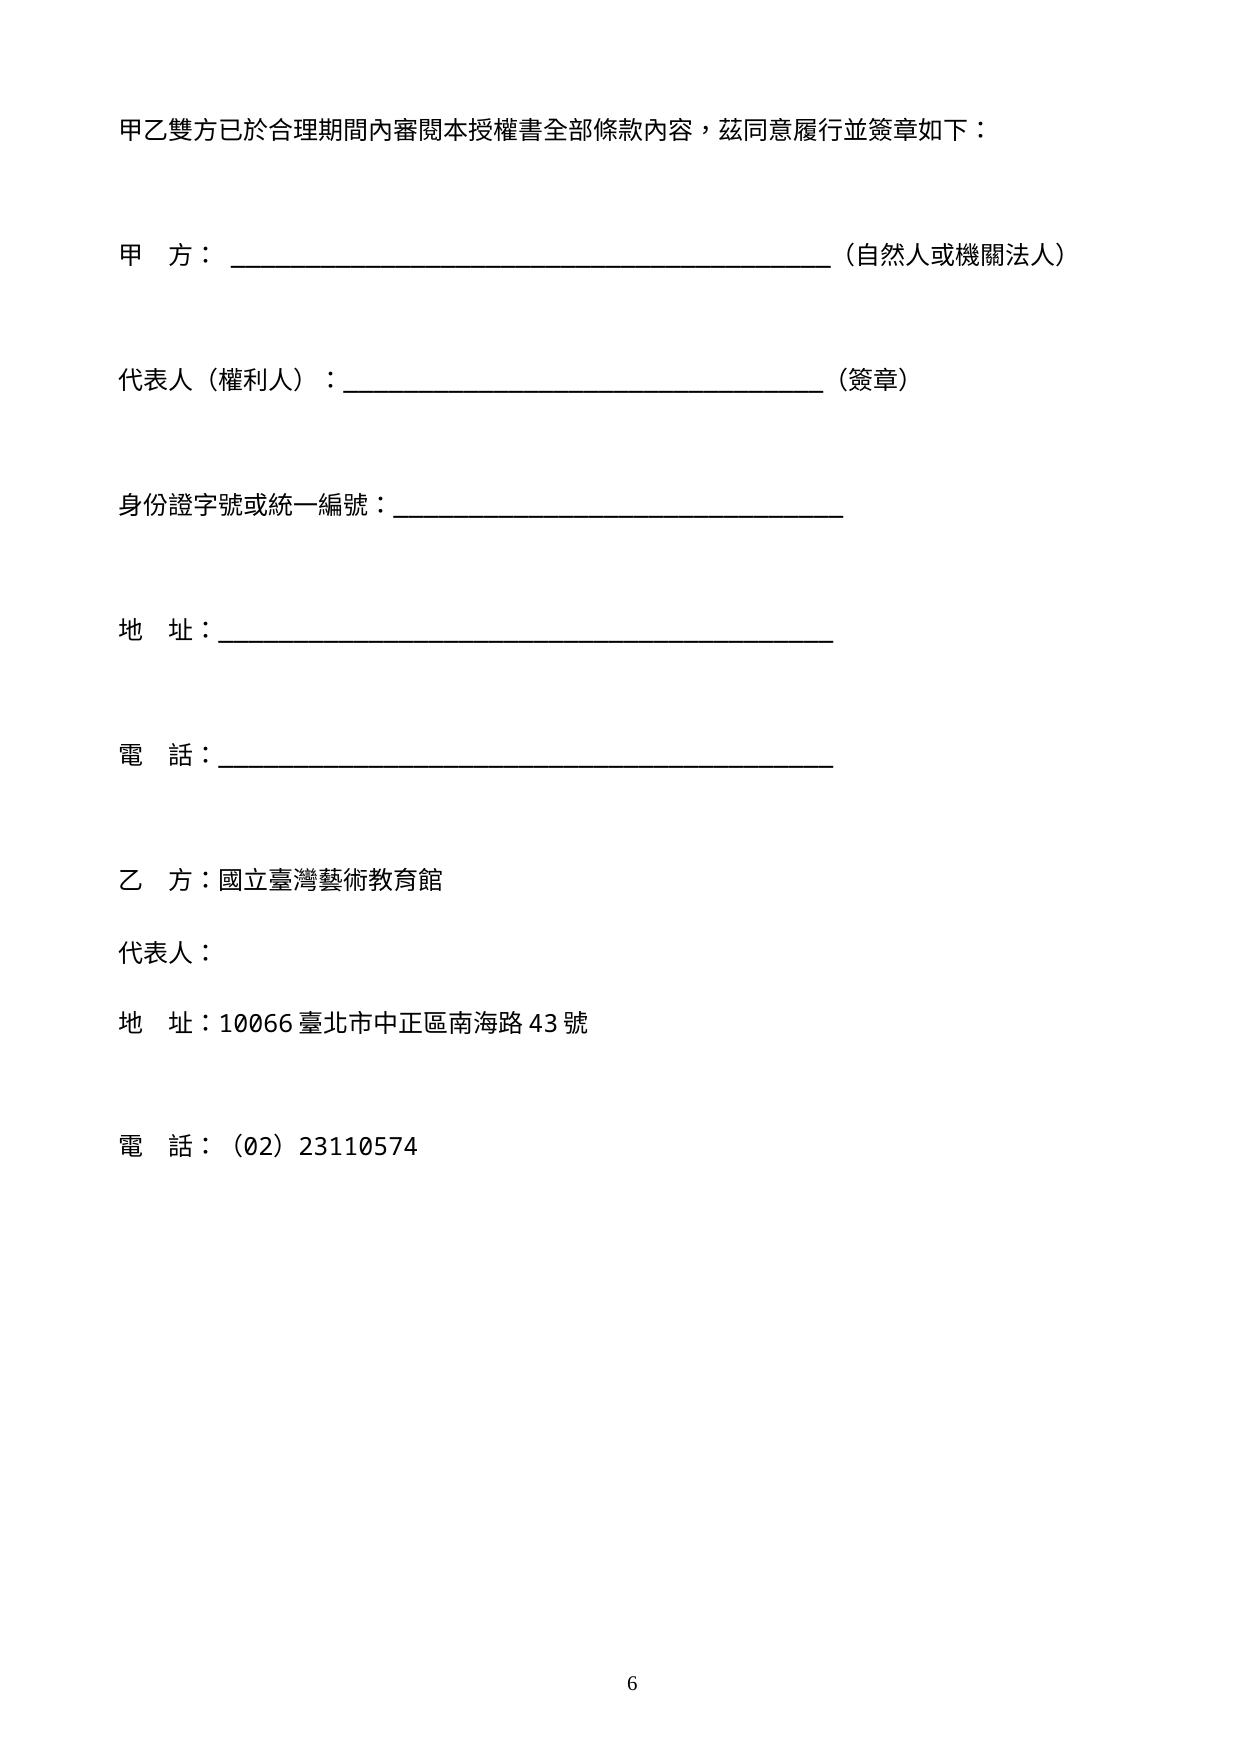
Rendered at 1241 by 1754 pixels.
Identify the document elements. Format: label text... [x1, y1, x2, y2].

text 電 話：（02）23110574 [118, 1102, 1146, 1165]
text 身份證字號或統一編號：______________________________ [118, 462, 1146, 524]
text 電 話：_________________________________________ [118, 712, 1146, 774]
text 代表人（權利人）：________________________________（簽章） [118, 337, 1146, 399]
text 代表人： [118, 933, 1146, 969]
text 地 址：_________________________________________ [118, 587, 1146, 649]
text 甲乙雙方已於合理期間內審閱本授權書全部條款內容，茲同意履行並簽章如下： [118, 87, 1146, 149]
text 甲 方： ________________________________________（自然人或機關法人） [118, 212, 1146, 274]
text 地 址：10066臺北市中正區南海路43號 [118, 1004, 1146, 1040]
text 乙 方：國立臺灣藝術教育館 [118, 837, 1146, 899]
